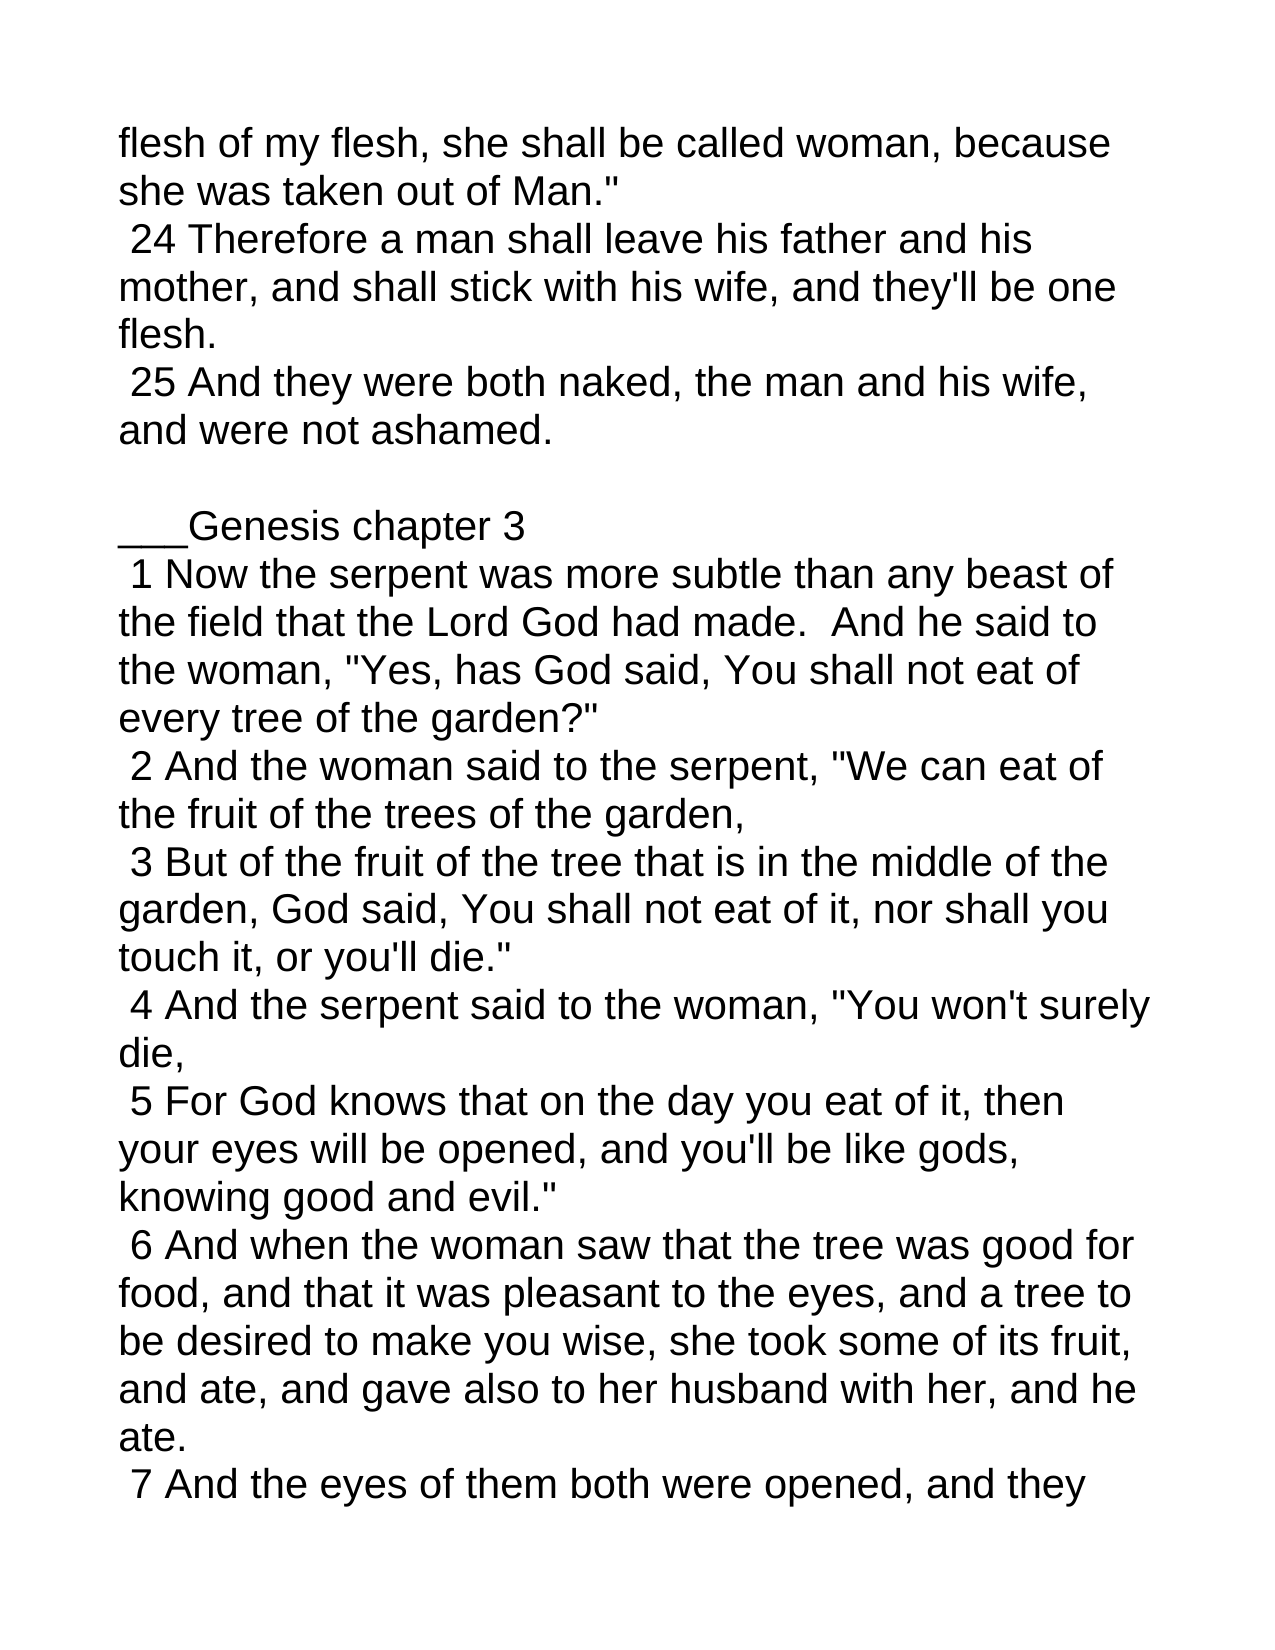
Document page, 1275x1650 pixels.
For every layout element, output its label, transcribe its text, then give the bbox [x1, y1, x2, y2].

text ___Genesis chapter 3 [118, 501, 1157, 549]
text flesh of my flesh, she shall be called woman, because she was taken out of Man." [118, 118, 1157, 214]
text 5 For God knows that on the day you eat of it, then your eyes will be opened, and you'll be like gods, knowing good and evil." [118, 1076, 1157, 1220]
text 24 Therefore a man shall leave his father and his mother, and shall stick with his wife, and they'll be one flesh. [118, 214, 1157, 358]
text 2 And the woman said to the serpent, "We can eat of the fruit of the trees of the garden, [118, 741, 1157, 837]
text 4 And the serpent said to the woman, "You won't surely die, [118, 981, 1157, 1076]
text 7 And the eyes of them both were opened, and they [118, 1460, 1157, 1508]
text 25 And they were both naked, the man and his wife, and were not ashamed. [118, 358, 1157, 453]
text 1 Now the serpent was more subtle than any beast of the field that the Lord God had made. And he said to the woman, "Yes, has God said, You shall not eat of every tree of the garden?" [118, 549, 1157, 741]
text 6 And when the woman saw that the tree was good for food, and that it was pleasant to the eyes, and a tree to be desired to make you wise, she took some of its fruit, and ate, and gave also to her husband with her, and he ate. [118, 1220, 1157, 1460]
text 3 But of the fruit of the tree that is in the middle of the garden, God said, You shall not eat of it, nor shall you touch it, or you'll die." [118, 837, 1157, 981]
